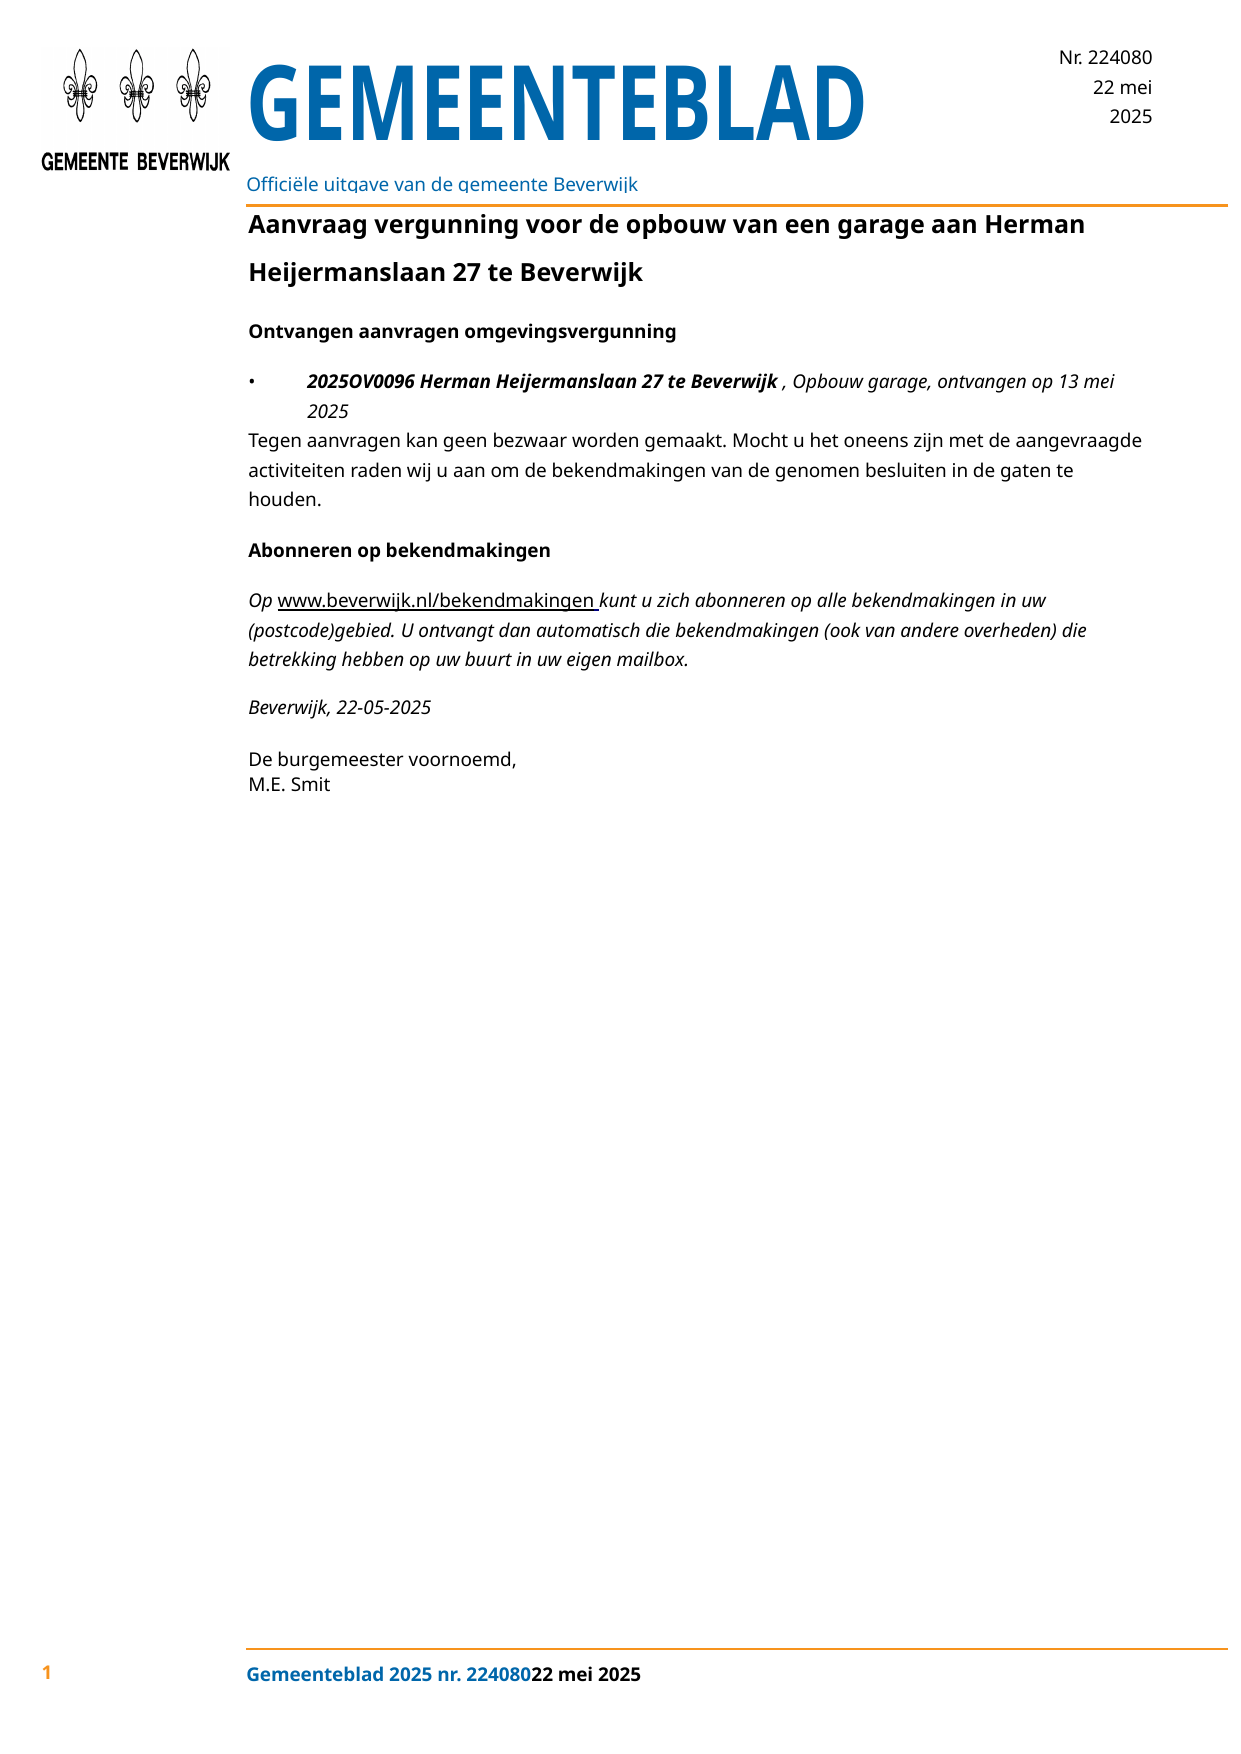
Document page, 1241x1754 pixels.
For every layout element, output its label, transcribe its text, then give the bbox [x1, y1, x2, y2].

text Tegen aanvragen kan geen bezwaar worden gemaakt. Mocht u het oneens zijn met de aangevraagde activiteiten raden wij u aan om de bekendmakingen van de genomen besluiten in de gaten te houden. [248, 427, 1152, 512]
list 2025OV0096 Herman Heijermanslaan 27 te Beverwijk , Opbouw garage, ontvangen op 13 mei 2025 [248, 368, 1152, 424]
text De burgemeester voornoemd, [248, 746, 1152, 772]
text Aanvraag vergunning voor de opbouw van een garage aan Herman Heijermanslaan 27 te Beverwijk [248, 207, 1152, 288]
picture [41, 47, 231, 172]
text Abonneren op bekendmakingen [248, 537, 1152, 563]
text Beverwijk, 22-05-2025 [248, 694, 1152, 720]
text Ontvangen aanvragen omgevingsvergunning [248, 318, 1152, 344]
text M.E. Smit [248, 772, 1152, 797]
text Op www.beverwijk.nl/bekendmakingen kunt u zich abonneren op alle bekendmakingen in uw (postcode)gebied. U ontvangt dan automatisch die bekendmakingen (ook van andere overheden) die betrekking hebben op uw buurt in uw eigen mailbox. [248, 587, 1152, 672]
